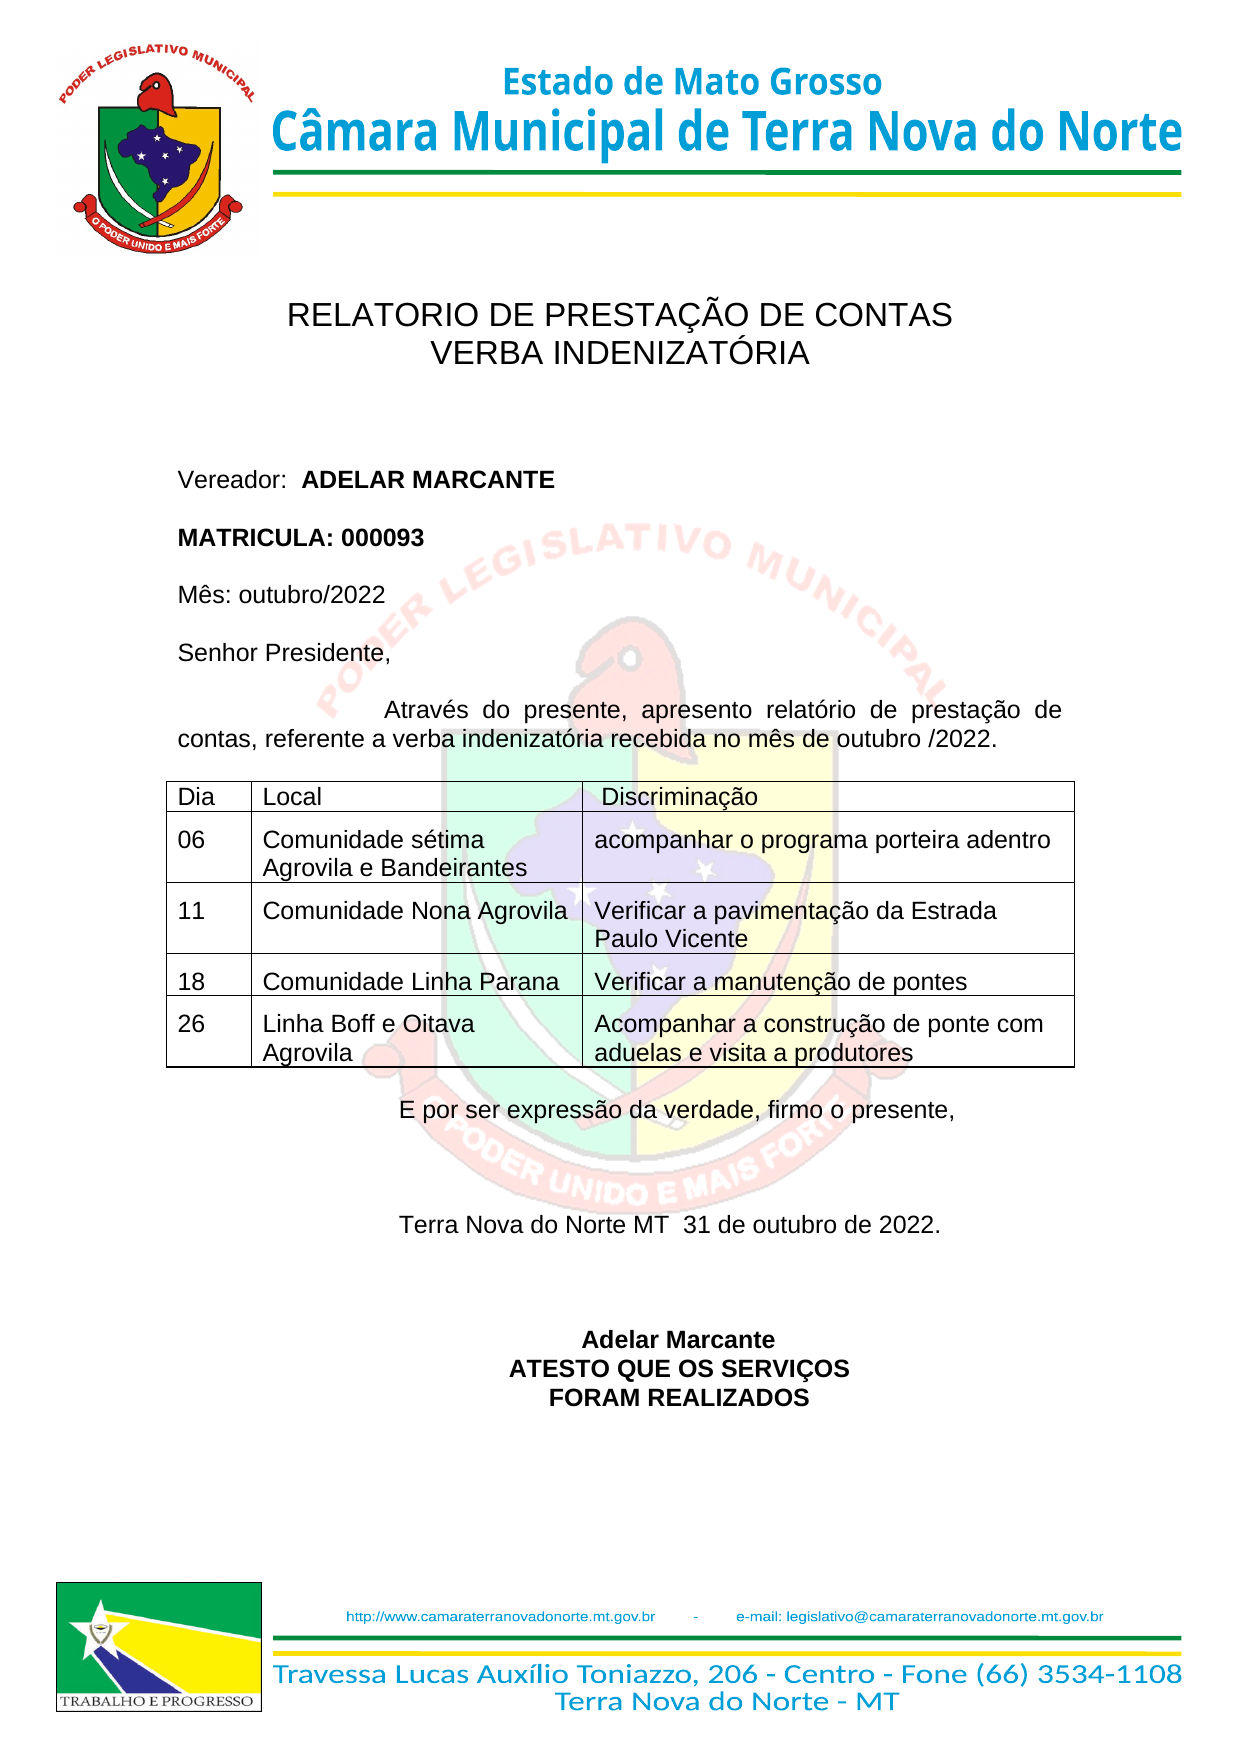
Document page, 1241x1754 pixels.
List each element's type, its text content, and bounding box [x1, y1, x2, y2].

text Senhor Presidente, [966, 637, 1063, 666]
text ATESTO QUE OS SERVIÇOS [236, 1354, 1122, 1383]
table_cell Acompanhar a construção de ponte com aduelas e visita a produtores [966, 996, 1074, 1066]
table_cell Comunidade Linha Parana [252, 954, 303, 995]
text Senhor Presidente, [177, 637, 303, 666]
text MATRICULA: 000093 [966, 522, 1063, 551]
text Mês: outubro/2022 [177, 580, 303, 609]
text MATRICULA: 000093 [177, 522, 303, 551]
text Através do presente, apresento relatório de prestação de contas, referente a verba indenizatória recebida no mês de outubro /2022. [177, 695, 303, 752]
text Adelar Marcante [177, 1326, 1063, 1354]
table_cell 26 [167, 996, 251, 1066]
table_header Dia [167, 782, 251, 811]
table_cell Verificar a pavimentação da Estrada Paulo Vicente [966, 883, 1074, 953]
table_cell Comunidade Nona Agrovila [252, 883, 303, 953]
text VERBA INDENIZATÓRIA [177, 333, 1063, 371]
picture [57, 1583, 261, 1711]
text Mês: outubro/2022 [966, 580, 1063, 609]
text Vereador: ADELAR MARCANTE [177, 465, 1063, 494]
table_cell 06 [167, 812, 251, 882]
text Terra Nova do Norte MT 31 de outubro de 2022. [177, 1211, 1063, 1239]
table_cell Verificar a manutenção de pontes [966, 954, 1074, 995]
text FORAM REALIZADOS [236, 1383, 1122, 1412]
table_header Discriminação [966, 782, 1074, 811]
picture [860, 1611, 868, 1623]
table_header Local [252, 782, 303, 811]
text E por ser expressão da verdade, firmo o presente, [966, 1096, 1063, 1124]
table_cell 11 [167, 883, 251, 953]
picture [55, 42, 260, 256]
table_cell Comunidade sétima Agrovila e Bandeirantes [252, 812, 303, 882]
text E por ser expressão da verdade, firmo o presente, [177, 1096, 303, 1124]
text Através do presente, apresento relatório de prestação de contas, referente a verba indenizatória recebida no mês de outubro /2022. [966, 695, 1063, 752]
text RELATORIO DE PRESTAÇÃO DE CONTAS [177, 294, 1063, 333]
table_cell acompanhar o programa porteira adentro [966, 812, 1074, 882]
table_cell 18 [167, 954, 251, 995]
table_cell Linha Boff e Oitava Agrovila [252, 996, 303, 1066]
